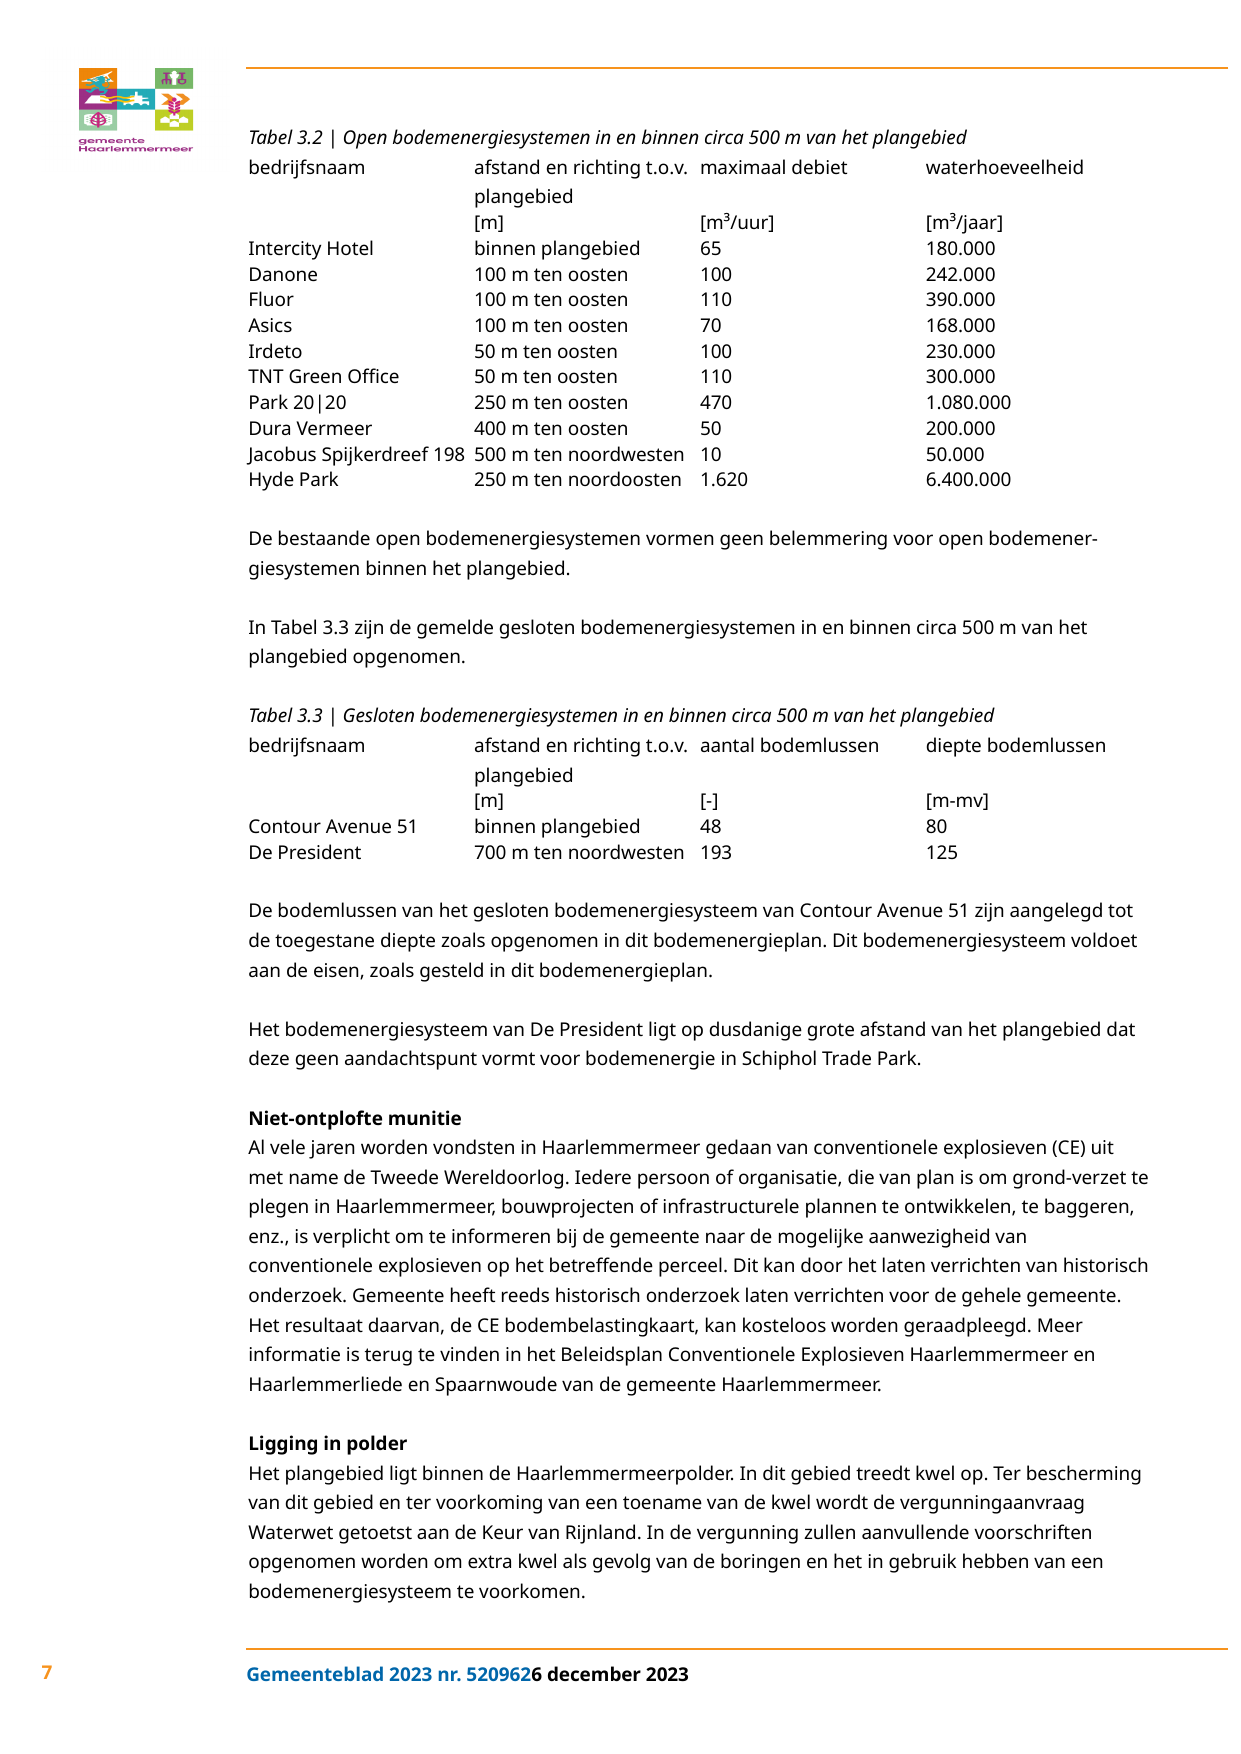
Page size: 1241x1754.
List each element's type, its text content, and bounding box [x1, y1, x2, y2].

table_cell 100 [700, 261, 926, 287]
table_cell Jacobus Spijkerdreef 198 [248, 441, 474, 467]
table_cell 50 m ten oosten [474, 338, 700, 364]
table_cell [m³/uur] [700, 209, 926, 235]
text In Tabel 3.3 zijn de gemelde gesloten bodemenergiesystemen in en binnen circa 500 m van het plangebied opgenomen. [248, 614, 1152, 669]
table_cell 230.000 [926, 338, 1152, 364]
text De bodemlussen van het gesloten bodemenergiesysteem van Contour Avenue 51 zijn aangelegd tot de toegestane diepte zoals opgenomen in dit bodemenergieplan. Dit bodemenergiesysteem voldoet aan de eisen, zoals gesteld in dit bodemenergieplan. [248, 898, 1152, 983]
table_header bedrijfsnaam [248, 733, 474, 788]
table_cell 100 m ten oosten [474, 287, 700, 312]
text Ligging in polder [248, 1430, 1152, 1456]
text Het bodemenergiesysteem van De President ligt op dusdanige grote afstand van het plangebied dat deze geen aandachtspunt vormt voor bodemenergie in Schiphol Trade Park. [248, 1016, 1152, 1071]
table_cell 70 [700, 312, 926, 338]
table_cell 125 [926, 839, 1152, 865]
table_header waterhoeveelheid [926, 154, 1152, 209]
table_cell 400 m ten oosten [474, 415, 700, 441]
table_cell 1.620 [700, 467, 926, 492]
table_cell 250 m ten oosten [474, 390, 700, 415]
table_cell 500 m ten noordwesten [474, 441, 700, 467]
table_cell De President [248, 839, 474, 865]
table_cell 300.000 [926, 364, 1152, 389]
table_cell 250 m ten noordoosten [474, 467, 700, 492]
table_cell 100 m ten oosten [474, 312, 700, 338]
table_cell [248, 788, 474, 813]
table_cell 48 [700, 814, 926, 839]
text Niet-ontplofte munitie [248, 1105, 1152, 1131]
table_header aantal bodemlussen [700, 733, 926, 788]
text Tabel 3.3 | Gesloten bodemenergiesystemen in en binnen circa 500 m van het plangebied [248, 703, 1152, 728]
table_cell Park 20|20 [248, 390, 474, 415]
table_cell 6.400.000 [926, 467, 1152, 492]
table_cell Asics [248, 312, 474, 338]
table_cell Contour Avenue 51 [248, 814, 474, 839]
table_cell TNT Green Office [248, 364, 474, 389]
table_cell 390.000 [926, 287, 1152, 312]
table_cell [248, 209, 474, 235]
text Het plangebied ligt binnen de Haarlemmermeerpolder. In dit gebied treedt kwel op. Ter bescherming van dit gebied en ter voorkoming van een toename van de kwel wordt de vergunningaanvraag Waterwet getoetst aan de Keur van Rijnland. In de vergunning zullen aanvullende voorschriften opgenomen worden om extra kwel als gevolg van de boringen en het in gebruik hebben van een bodemenergiesysteem te voorkomen. [248, 1460, 1152, 1604]
table_cell 180.000 [926, 235, 1152, 261]
table_cell 80 [926, 814, 1152, 839]
text Tabel 3.2 | Open bodemenergiesystemen in en binnen circa 500 m van het plangebied [248, 124, 1152, 150]
table_cell 50 m ten oosten [474, 364, 700, 389]
table_cell 110 [700, 287, 926, 312]
table_cell 50.000 [926, 441, 1152, 467]
table_cell [m³/jaar] [926, 209, 1152, 235]
table_cell Danone [248, 261, 474, 287]
table_cell 100 [700, 338, 926, 364]
table_cell 200.000 [926, 415, 1152, 441]
table_header bedrijfsnaam [248, 154, 474, 209]
picture [41, 47, 231, 172]
table_cell 1.080.000 [926, 390, 1152, 415]
table_cell [-] [700, 788, 926, 813]
table_cell 110 [700, 364, 926, 389]
table_cell Intercity Hotel [248, 235, 474, 261]
table_header diepte bodemlussen [926, 733, 1152, 788]
table_cell 65 [700, 235, 926, 261]
table_header afstand en richting t.o.v. plangebied [474, 154, 700, 209]
table_cell 242.000 [926, 261, 1152, 287]
table_cell Dura Vermeer [248, 415, 474, 441]
table_cell 470 [700, 390, 926, 415]
table_header afstand en richting t.o.v. plangebied [474, 733, 700, 788]
table_cell binnen plangebied [474, 235, 700, 261]
table_cell 168.000 [926, 312, 1152, 338]
table_cell Fluor [248, 287, 474, 312]
text Al vele jaren worden vondsten in Haarlemmermeer gedaan van conventionele explosieven (CE) uit met name de Tweede Wereldoorlog. Iedere persoon of organisatie, die van plan is om grond-verzet te plegen in Haarlemmermeer, bouwprojecten of infrastructurele plannen te ontwikkelen, te baggeren, enz., is verplicht om te informeren bij de gemeente naar de mogelijke aanwezigheid van conventionele explosieven op het betreffende perceel. Dit kan door het laten verrichten van historisch onderzoek. Gemeente heeft reeds historisch onderzoek laten verrichten voor de gehele gemeente. Het resultaat daarvan, de CE bodembelastingkaart, kan kosteloos worden geraadpleegd. Meer informatie is terug te vinden in het Beleidsplan Conventionele Explosieven Haarlemmermeer en Haarlemmerliede en Spaarnwoude van de gemeente Haarlemmermeer. [248, 1134, 1152, 1397]
table_cell [m] [474, 209, 700, 235]
table_header maximaal debiet [700, 154, 926, 209]
table_cell binnen plangebied [474, 814, 700, 839]
table_cell 193 [700, 839, 926, 865]
table_cell [m-mv] [926, 788, 1152, 813]
table_cell Irdeto [248, 338, 474, 364]
table_cell 700 m ten noordwesten [474, 839, 700, 865]
table_cell 100 m ten oosten [474, 261, 700, 287]
table_cell Hyde Park [248, 467, 474, 492]
table_cell [m] [474, 788, 700, 813]
table_cell 10 [700, 441, 926, 467]
table_cell 50 [700, 415, 926, 441]
text De bestaande open bodemenergiesystemen vormen geen belemmering voor open bodemener-giesystemen binnen het plangebied. [248, 525, 1152, 581]
